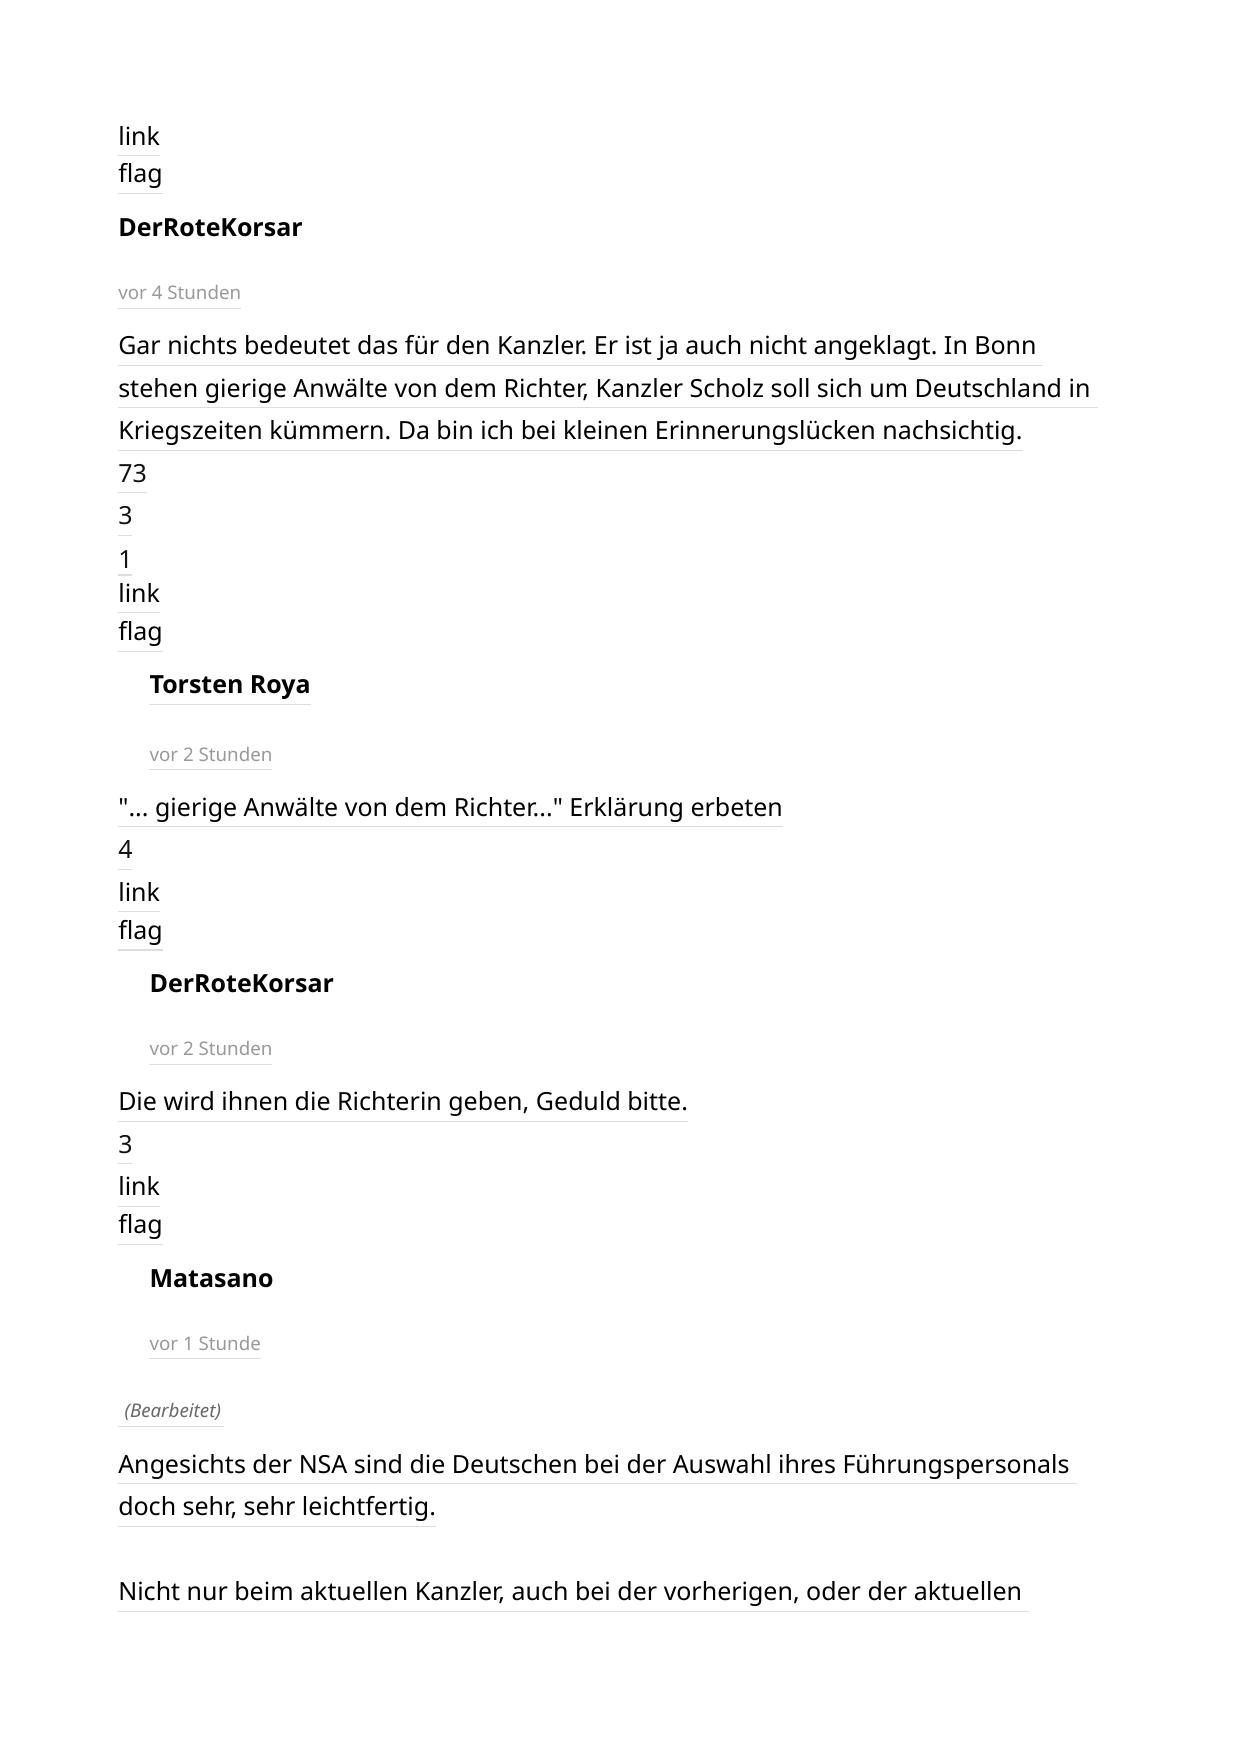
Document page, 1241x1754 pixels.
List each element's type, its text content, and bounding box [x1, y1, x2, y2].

text flag [118, 156, 1122, 194]
text flag [118, 912, 1122, 951]
text DerRoteKorsar [149, 966, 1122, 1000]
text vor 4 Stunden [118, 279, 1117, 309]
text Die wird ihnen die Richterin geben, Geduld bitte. [118, 1084, 1122, 1122]
text flag [118, 613, 1122, 652]
text link [118, 874, 1122, 912]
text link [118, 576, 1122, 613]
text link [118, 1169, 1122, 1207]
text 4 [118, 832, 1122, 870]
text 73 [118, 455, 1122, 493]
text Gar nichts bedeutet das für den Kanzler. Er ist ja auch nicht angeklagt. In Bonn stehen gierige Anwälte von dem Richter, Kanzler Scholz soll sich um Deutschland in Kriegszeiten kümmern. Da bin ich bei kleinen Erinnerungslücken nachsichtig. [118, 328, 1122, 451]
text vor 1 Stunde [149, 1330, 1117, 1359]
text vor 2 Stunden [149, 741, 1117, 770]
text 3 [118, 498, 1122, 536]
text vor 2 Stunden [149, 1036, 1117, 1065]
text Angesichts der NSA sind die Deutschen bei der Auswahl ihres Führungspersonals doch sehr, sehr leichtfertig. Nicht nur beim aktuellen Kanzler, auch bei der vorherigen, oder der aktuellen [118, 1446, 1122, 1612]
text Torsten Roya [149, 667, 1122, 705]
text link [118, 118, 1122, 156]
text 3 [118, 1127, 1122, 1164]
text DerRoteKorsar [118, 210, 1122, 244]
text "... gierige Anwälte von dem Richter..." Erklärung erbeten [118, 789, 1122, 827]
text Matasano [149, 1261, 1122, 1295]
text 1 [118, 540, 1122, 576]
text (Bearbeitet) [118, 1394, 1122, 1427]
text flag [118, 1207, 1122, 1245]
